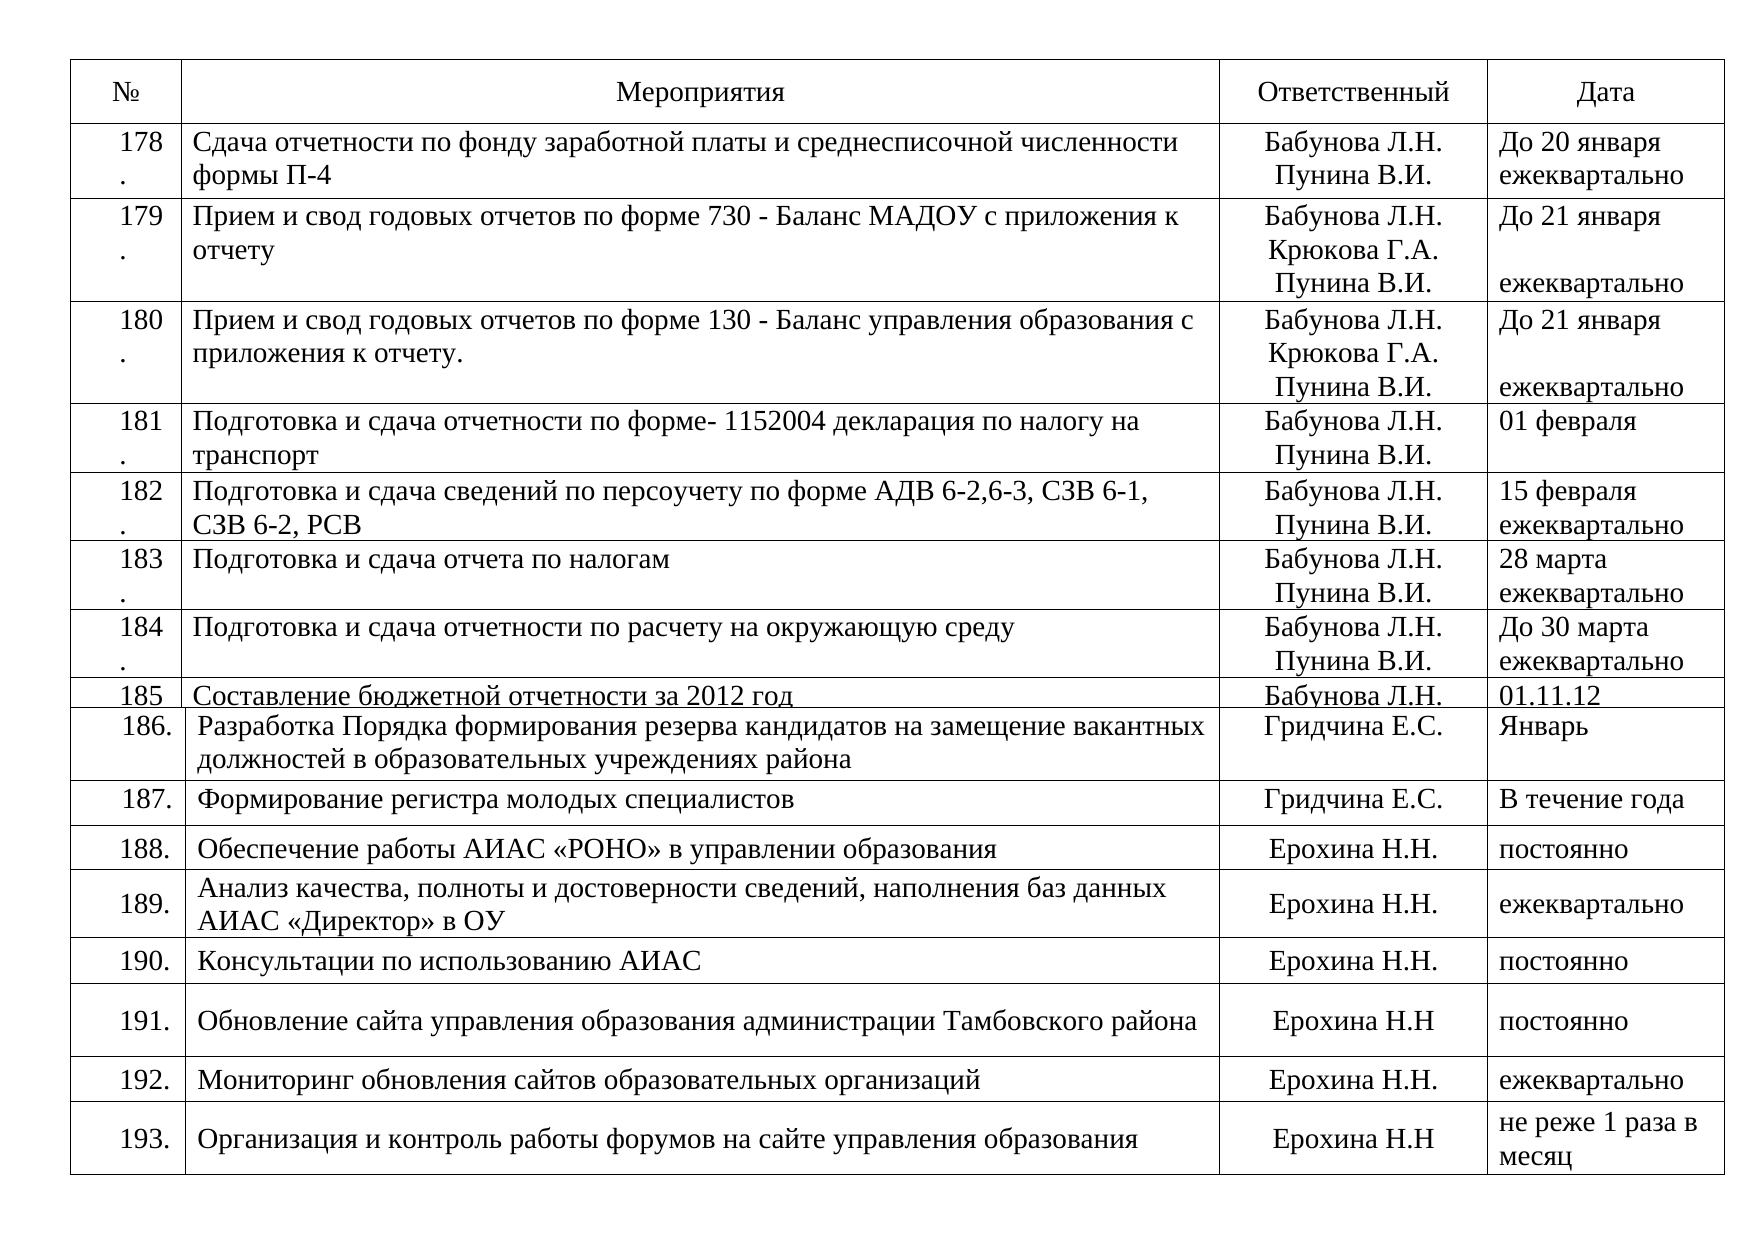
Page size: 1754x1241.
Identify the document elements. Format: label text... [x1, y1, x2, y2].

table_cell не реже 1 раза в месяц [1488, 1102, 1724, 1174]
table_cell Консультации по использованию АИАС [186, 938, 1219, 982]
table_cell До 20 января ежеквартально [1488, 124, 1724, 197]
table_header № [71, 60, 181, 123]
table_cell Обновление сайта управления образования администрации Тамбовского района [186, 984, 1219, 1056]
table_header Дата [1488, 60, 1724, 123]
table_cell До 30 марта ежеквартально [1488, 610, 1724, 677]
table_cell [71, 938, 185, 982]
table_cell постоянно [1488, 938, 1724, 982]
table_cell Анализ качества, полноты и достоверности сведений, наполнения баз данных АИАС «Директор» в ОУ [186, 870, 1219, 937]
table_cell До 21 января ежеквартально [1488, 199, 1724, 301]
table_cell Подготовка и сдача отчетности по расчету на окружающую среду [182, 610, 1219, 677]
table_cell Прием и свод годовых отчетов по форме 730 - Баланс МАДОУ с приложения к отчету [182, 199, 1219, 301]
table_cell [71, 541, 181, 608]
table_cell [71, 302, 181, 402]
table_cell 15 февраля ежеквартально [1488, 473, 1724, 540]
table_cell Ерохина Н.Н [1220, 1102, 1487, 1174]
table_cell [71, 781, 185, 825]
table_cell Организация и контроль работы форумов на сайте управления образования [186, 1102, 1219, 1174]
table_cell 28 марта ежеквартально [1488, 541, 1724, 608]
table_cell постоянно [1488, 826, 1724, 869]
table_cell Подготовка и сдача сведений по персоучету по форме АДВ 6-2,6-3, СЗВ 6-1, СЗВ 6-2, РСВ [182, 473, 1219, 540]
table_cell [71, 404, 181, 472]
table_cell Ерохина Н.Н. [1220, 1057, 1487, 1101]
table_cell Подготовка и сдача отчета по налогам [182, 541, 1219, 608]
table_cell [71, 473, 181, 540]
table_cell [71, 1102, 185, 1174]
table_cell Ерохина Н.Н. [1220, 938, 1487, 982]
table_cell [71, 708, 185, 780]
table_cell Январь [1488, 708, 1724, 780]
table_cell Мониторинг обновления сайтов образовательных организаций [186, 1057, 1219, 1101]
table_cell Гридчина Е.С. [1220, 708, 1487, 780]
table_cell Составление бюджетной отчетности за 2012 год [182, 678, 1219, 707]
table_cell Бабунова Л.Н. Крюкова Г.А. Пунина В.И. [1220, 199, 1487, 301]
table_cell Гридчина Е.С. [1220, 781, 1487, 825]
table_cell Бабунова Л.Н. Пунина В.И. [1220, 473, 1487, 540]
table_cell 01.11.12 [1488, 678, 1724, 707]
table_cell 01 февраля [1488, 404, 1724, 472]
table_cell Формирование регистра молодых специалистов [186, 781, 1219, 825]
table_cell Бабунова Л.Н. Пунина В.И. [1220, 541, 1487, 608]
table_header Ответственный [1220, 60, 1487, 123]
table_cell Ерохина Н.Н. [1220, 870, 1487, 937]
table_cell [71, 1057, 185, 1101]
table_header Мероприятия [182, 60, 1219, 123]
table_cell [71, 678, 181, 707]
table_cell Бабунова Л.Н. Пунина В.И. [1220, 124, 1487, 197]
table_cell Ерохина Н.Н [1220, 984, 1487, 1056]
table_cell Сдача отчетности по фонду заработной платы и среднесписочной численности формы П-4 [182, 124, 1219, 197]
table_cell Ерохина Н.Н. [1220, 826, 1487, 869]
table_cell Бабунова Л.Н. Пунина В.И. [1220, 610, 1487, 677]
table_cell ежеквартально [1488, 870, 1724, 937]
table_cell постоянно [1488, 984, 1724, 1056]
table_cell [71, 826, 185, 869]
table_cell [71, 199, 181, 301]
table_cell Бабунова Л.Н. Пунина В.И. [1220, 404, 1487, 472]
table_cell В течение года [1488, 781, 1724, 825]
table_cell ежеквартально [1488, 1057, 1724, 1101]
table_cell Бабунова Л.Н. [1220, 678, 1487, 707]
table_cell Прием и свод годовых отчетов по форме 130 - Баланс управления образования с приложения к отчету. [182, 302, 1219, 402]
table_cell [71, 870, 185, 937]
table_cell Подготовка и сдача отчетности по форме- 1152004 декларация по налогу на транспорт [182, 404, 1219, 472]
table_cell Бабунова Л.Н. Крюкова Г.А. Пунина В.И. [1220, 302, 1487, 402]
table_cell Разработка Порядка формирования резерва кандидатов на замещение вакантных должностей в образовательных учреждениях района [186, 708, 1219, 780]
table_cell До 21 января ежеквартально [1488, 302, 1724, 402]
table_cell [71, 124, 181, 197]
table_cell [71, 984, 185, 1056]
table_cell [71, 610, 181, 677]
table_cell Обеспечение работы АИАС «РОНО» в управлении образования [186, 826, 1219, 869]
